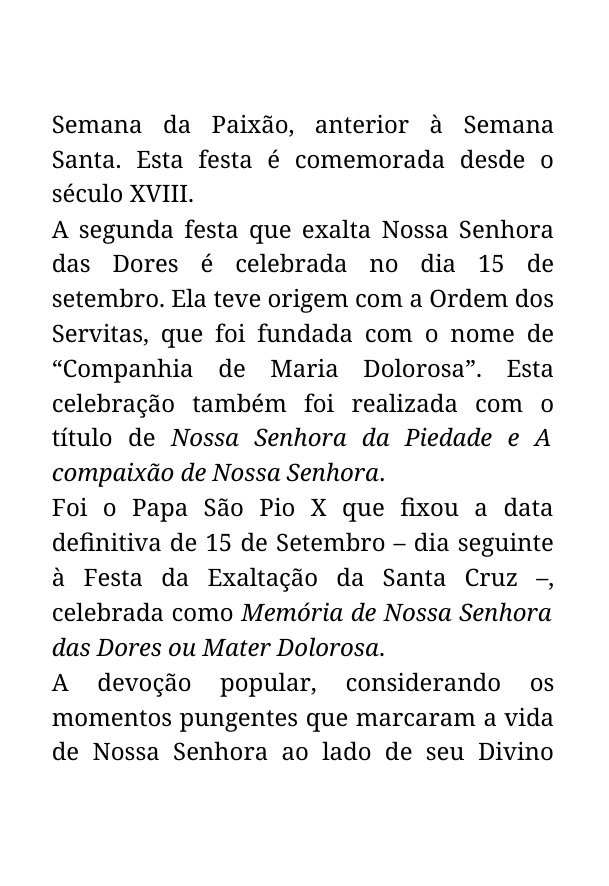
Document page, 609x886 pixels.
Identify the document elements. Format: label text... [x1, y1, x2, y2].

text A devoção popular, considerando os momentos pungentes que marcaram a vida de Nossa Senhora ao lado de seu Divino [52, 666, 555, 768]
text Semana da Paixão, anterior à Semana Santa. Esta festa é comemorada desde o século XVIII. [52, 108, 555, 210]
text A segunda festa que exalta Nossa Senhora das Dores é celebrada no dia 15 de setembro. Ela teve origem com a Ordem dos Servitas, que foi fundada com o nome de “Companhia de Maria Dolorosa”. Esta celebração também foi realizada com o título de Nossa Senhora da Piedade e A compaixão de Nossa Senhora. [52, 212, 555, 488]
text Foi o Papa São Pio X que fixou a data definitiva de 15 de Setembro – dia seguinte à Festa da Exaltação da Santa Cruz –, celebrada como Memória de Nossa Senhora das Dores ou Mater Dolorosa. [52, 491, 555, 663]
